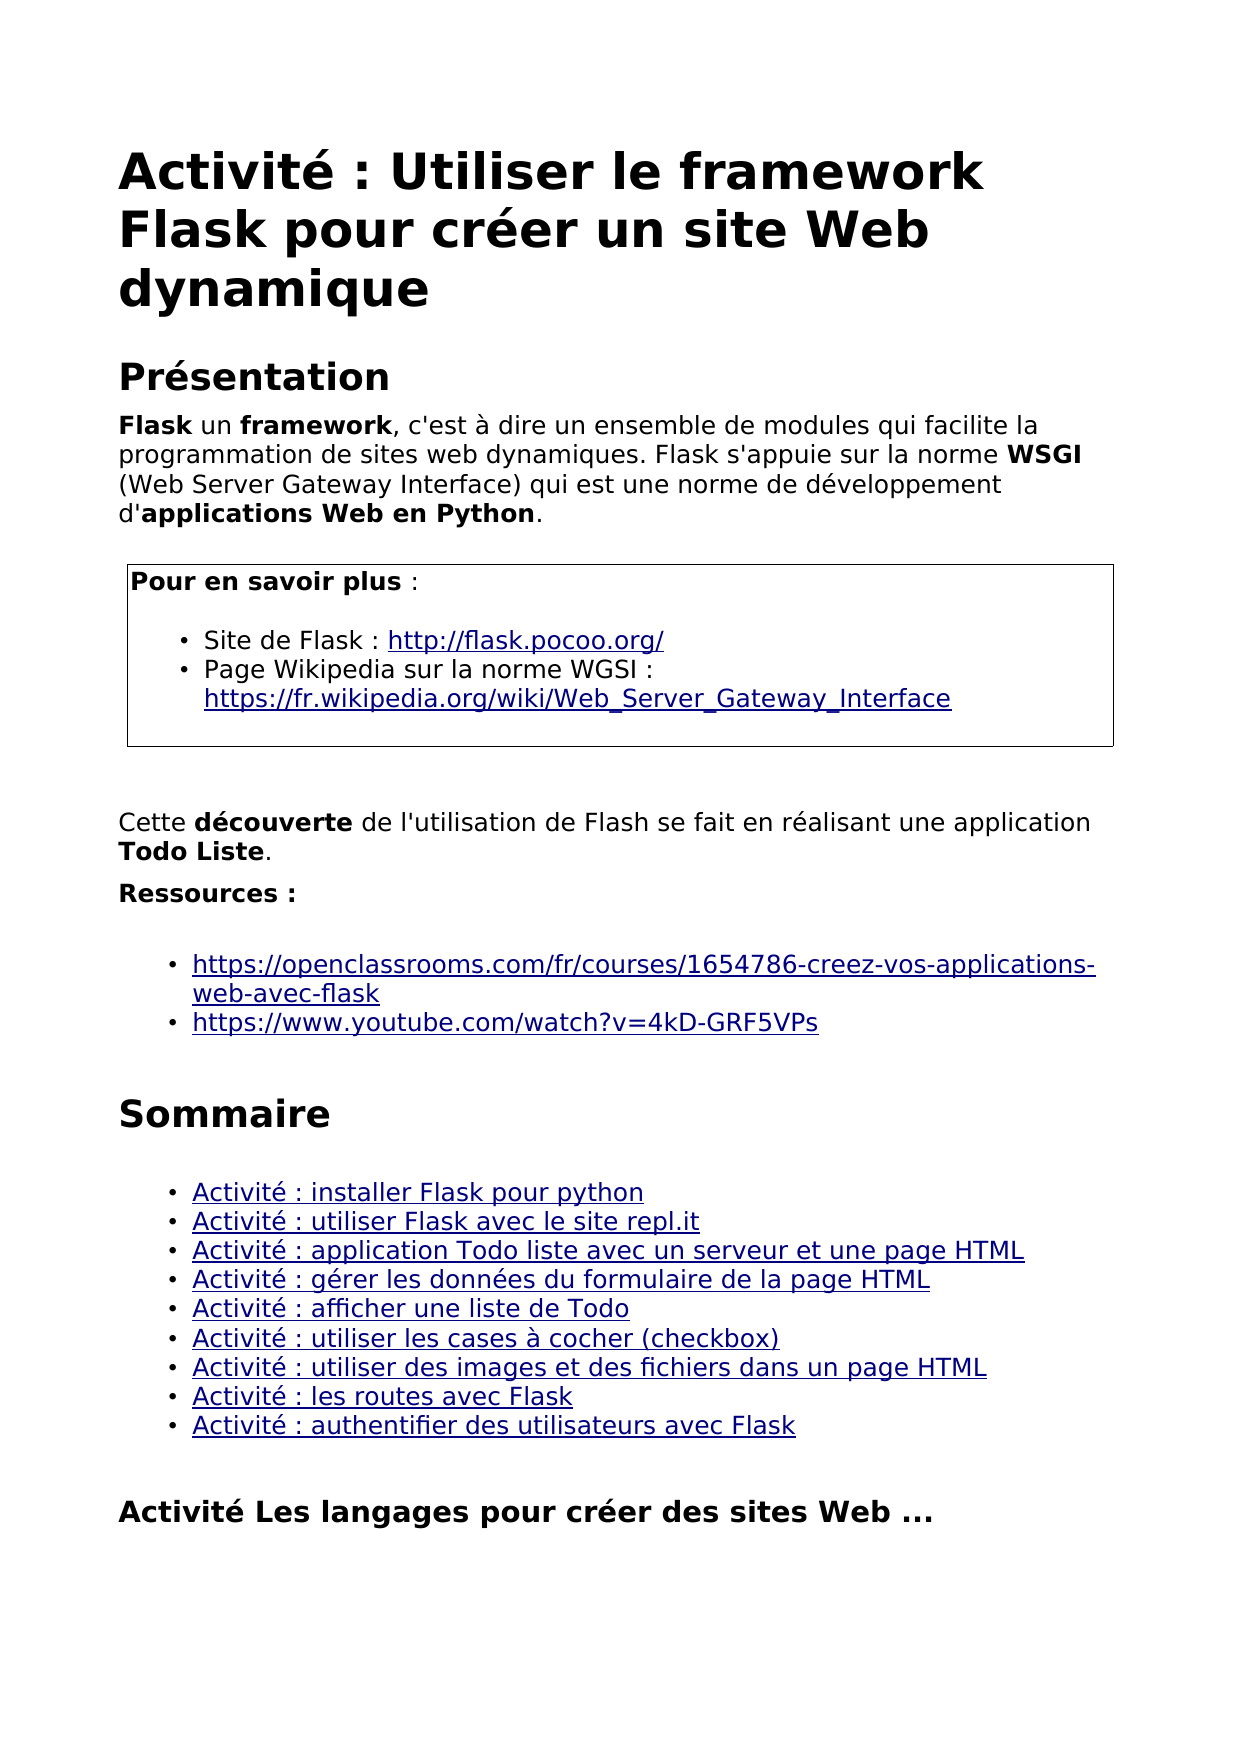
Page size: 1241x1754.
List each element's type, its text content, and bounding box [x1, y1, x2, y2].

table_header Pour en savoir plus : Site de Flask : http://flask.pocoo.org/ Page Wikipedia sur la norme WGSI : https://fr.wikipedia.org/wiki/Web_Server_Gateway_Interface [128, 565, 1113, 746]
subtitle Activité : Utiliser le framework Flask pour créer un site Web dynamique [118, 143, 1122, 318]
list Activité : application Todo liste avec un serveur et une page HTML [177, 1236, 1122, 1265]
subtitle Sommaire [118, 1092, 1122, 1136]
list Activité : utiliser des images et des fichiers dans un page HTML [177, 1353, 1122, 1382]
text Ressources : [118, 879, 1122, 908]
list https://openclassrooms.com/fr/courses/1654786-creez-vos-applications-web-avec-flask [177, 950, 1122, 1009]
list Activité : authentifier des utilisateurs avec Flask [177, 1411, 1122, 1440]
list Activité : gérer les données du formulaire de la page HTML [177, 1265, 1122, 1294]
subtitle Présentation [118, 355, 1122, 399]
text Flask un framework, c'est à dire un ensemble de modules qui facilite la programmation de sites web dynamiques. Flask s'appuie sur la norme WSGI (Web Server Gateway Interface) qui est une norme de développement d'applications Web en Python. [118, 411, 1122, 528]
list Activité : utiliser Flask avec le site repl.it [177, 1207, 1122, 1236]
subtitle Activité Les langages pour créer des sites Web ... [118, 1495, 1122, 1529]
list Activité : les routes avec Flask [177, 1382, 1122, 1411]
list Activité : utiliser les cases à cocher (checkbox) [177, 1324, 1122, 1353]
text Cette découverte de l'utilisation de Flash se fait en réalisant une application Todo Liste. [118, 808, 1122, 867]
list Activité : installer Flask pour python [177, 1178, 1122, 1207]
list Activité : afficher une liste de Todo [177, 1294, 1122, 1324]
list https://www.youtube.com/watch?v=4kD-GRF5VPs [177, 1009, 1122, 1038]
